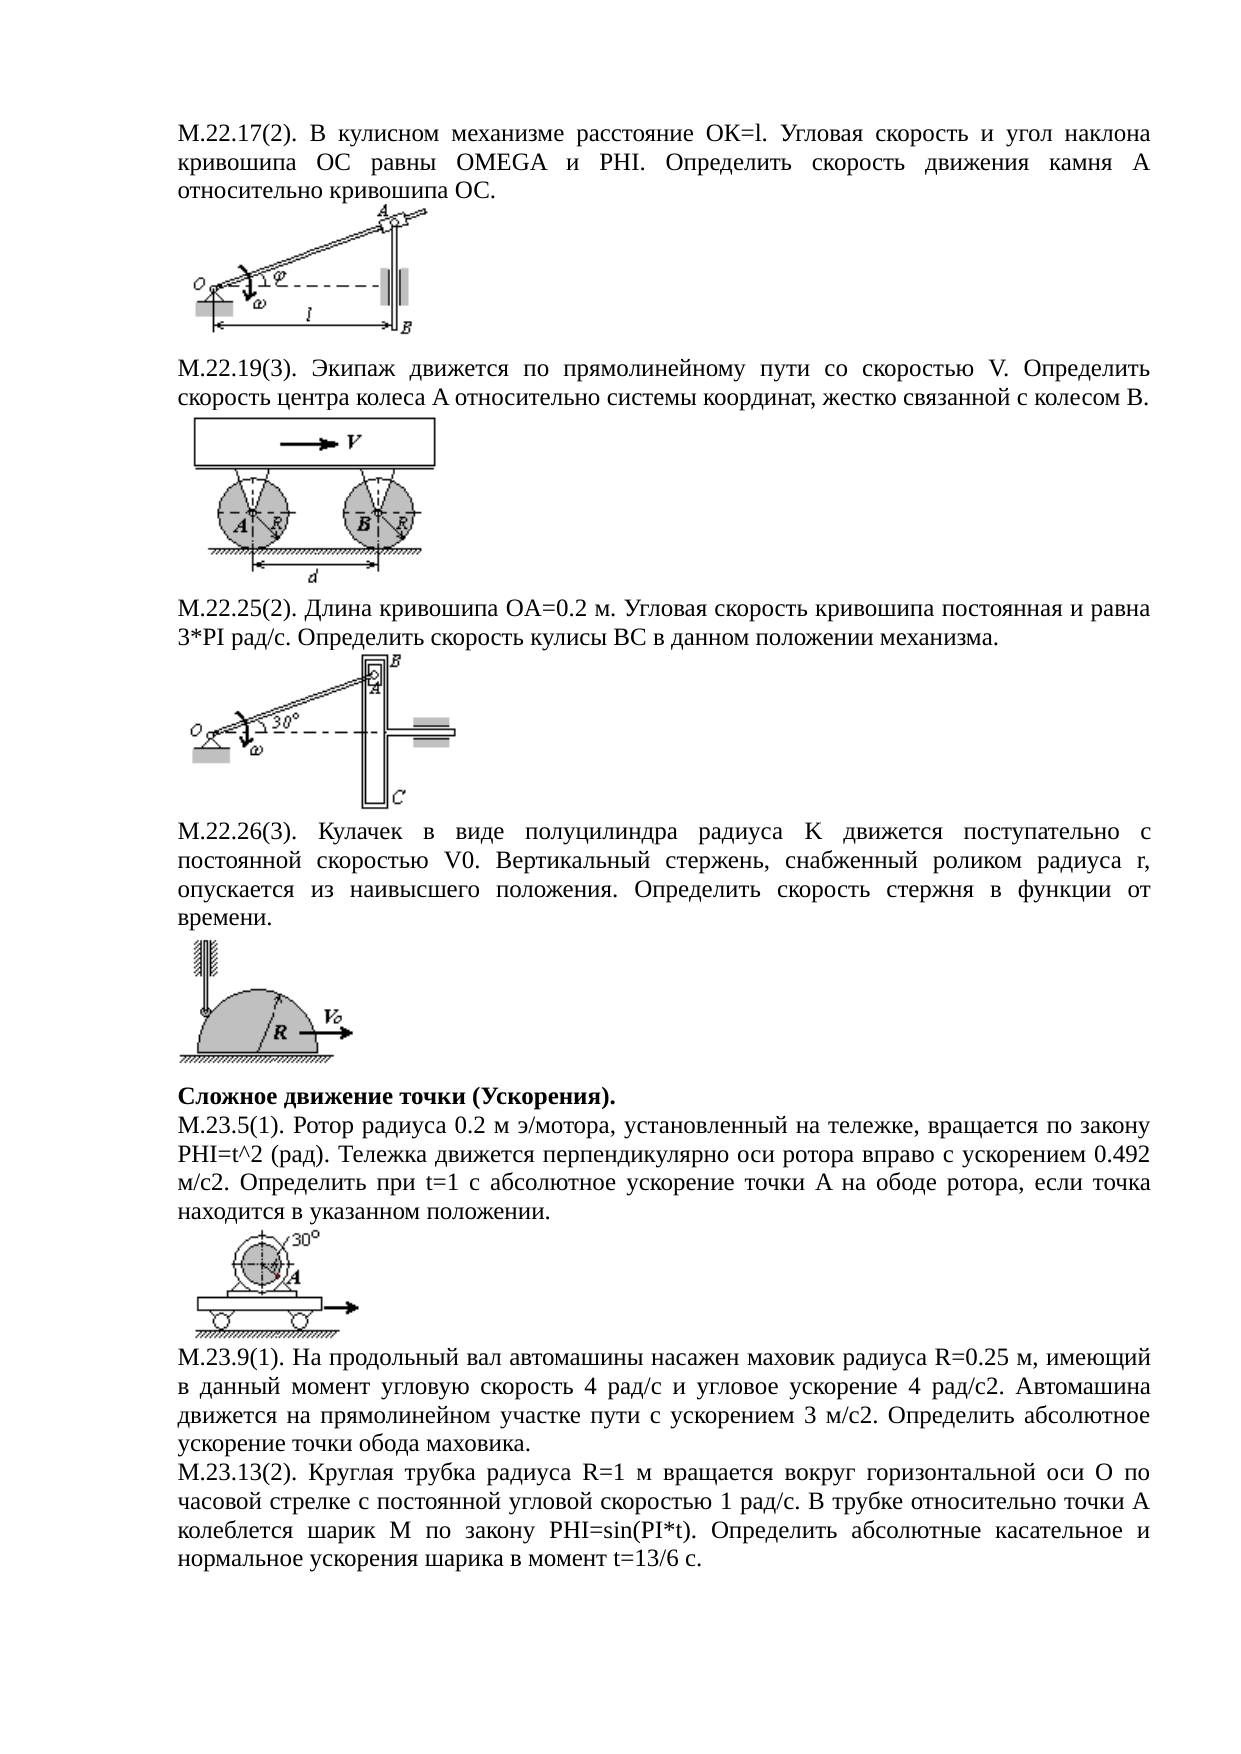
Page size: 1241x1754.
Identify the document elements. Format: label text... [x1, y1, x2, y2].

picture [177, 650, 459, 817]
text М.23.9(1). На продольный вал автомашины насажен маховик радиуса R=0.25 м, имеющий в данный момент угловую скорость 4 рад/с и угловое ускорение 4 рад/с2. Автомашина движется на прямолинейном участке пути с ускорением 3 м/c2. Определить абсолютное ускорение точки обода маховика. [177, 1342, 1152, 1457]
picture [177, 204, 437, 353]
text М.22.25(2). Длина кривошипа OA=0.2 м. Угловая скорость кривошипа постоянная и равна 3*PI рад/с. Определить скорость кулисы BC в данном положении механизма. [177, 593, 1152, 651]
picture [177, 410, 453, 594]
text М.22.17(2). В кулисном механизме расстояние ОК=l. Угловая скорость и угол наклона кривошипа OC равны OMEGA и PHI. Определить скорость движения камня A относительно кривошипа ОС. [177, 118, 1152, 204]
text М.22.26(3). Кулачек в виде полуцилиндра радиуса K движется поступательно с постоянной скоростью V0. Вертикальный стержень, снабженный роликом радиуса r, опускается из наивысшего положения. Определить скорость стержня в функции от времени. [177, 816, 1152, 931]
text М.23.13(2). Круглая трубка радиуса R=1 м вращается вокруг горизонтальной оси O по часовой стрелке с постоянной угловой скоростью 1 рад/c. В трубке относительно точки A колеблется шарик М по закону PHI=sin(PI*t). Определить абсолютные касательное и нормальное ускорения шарика в момент t=13/6 с. [177, 1457, 1152, 1572]
picture [177, 931, 374, 1082]
picture [177, 1225, 376, 1343]
text Сложное движение точки (Ускорения). [177, 1081, 1152, 1110]
text М.22.19(3). Экипаж движется по прямолинейному пути со скоростью V. Определить скорость центра колеса A относительно системы координат, жестко связанной с колесом B. [177, 353, 1152, 410]
text М.23.5(1). Ротор радиуса 0.2 м э/мотора, установленный на тележке, вращается по закону PHI=t^2 (рад). Тележка движется перпендикулярно оси ротора вправо с ускорением 0.492 м/c2. Определить при t=1 с абсолютное ускорение точки A на ободе ротора, если точка находится в указанном положении. [177, 1110, 1152, 1225]
